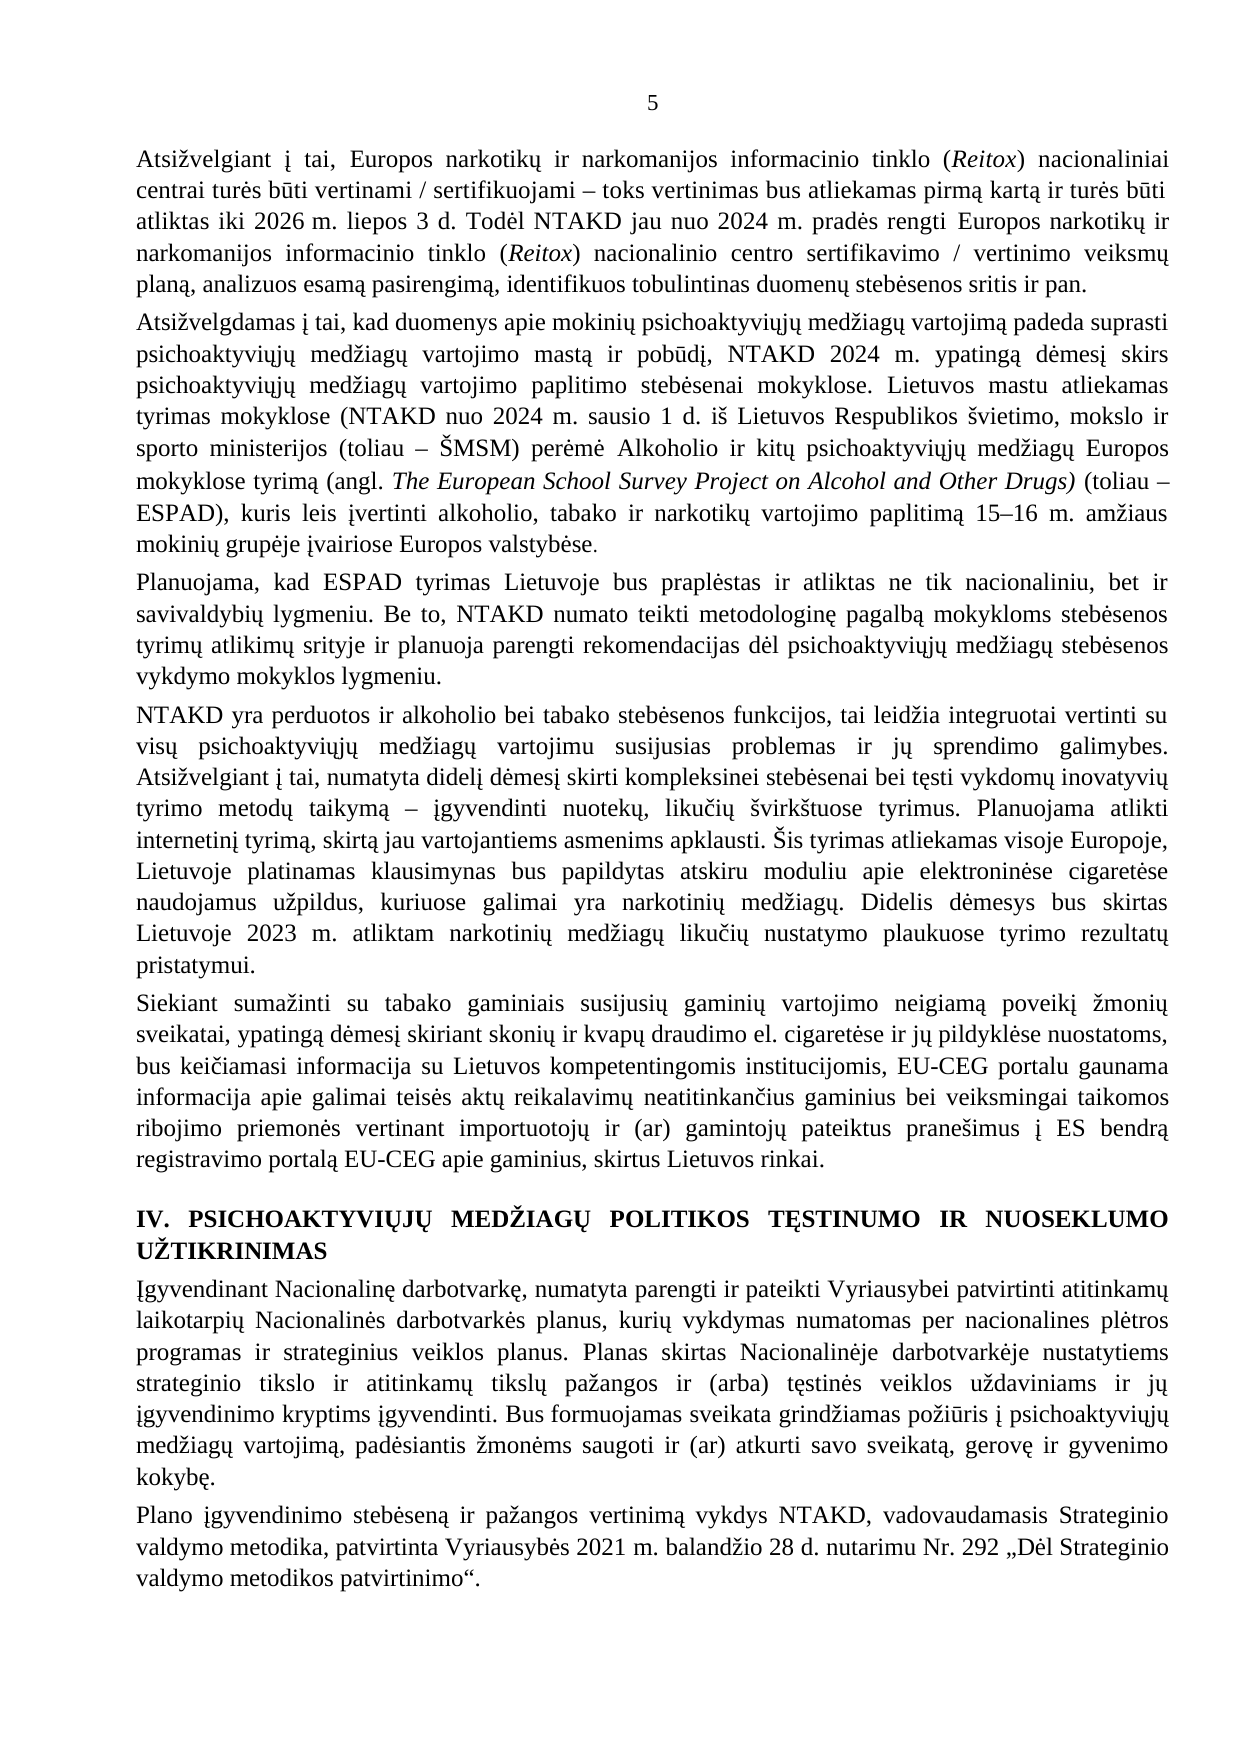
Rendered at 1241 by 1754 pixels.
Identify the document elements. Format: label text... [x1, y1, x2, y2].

text Atsižvelgiant į tai, Europos narkotikų ir narkomanijos informacinio tinklo (Reitox) nacionaliniai centrai turės būti vertinami / sertifikuojami – toks vertinimas bus atliekamas pirmą kartą ir turės būti atliktas iki 2026 m. liepos 3 d. Todėl NTAKD jau nuo 2024 m. pradės rengti Europos narkotikų ir narkomanijos informacinio tinklo (Reitox) nacionalinio centro sertifikavimo / vertinimo veiksmų planą, analizuos esamą pasirengimą, identifikuos tobulintinas duomenų stebėsenos sritis ir pan. [136, 141, 1169, 298]
text Atsižvelgdamas į tai, kad duomenys apie mokinių psichoaktyviųjų medžiagų vartojimą padeda suprasti psichoaktyviųjų medžiagų vartojimo mastą ir pobūdį, NTAKD 2024 m. ypatingą dėmesį skirs psichoaktyviųjų medžiagų vartojimo paplitimo stebėsenai mokyklose. Lietuvos mastu atliekamas tyrimas mokyklose (NTAKD nuo 2024 m. sausio 1 d. iš Lietuvos Respublikos švietimo, mokslo ir sporto ministerijos (toliau – ŠMSM) perėmė Alkoholio ir kitų psichoaktyviųjų medžiagų Europos mokyklose tyrimą (angl. The European School Survey Project on Alcohol and Other Drugs) (toliau – ESPAD), kuris leis įvertinti alkoholio, tabako ir narkotikų vartojimo paplitimą 15–16 m. amžiaus mokinių grupėje įvairiose Europos valstybėse. [136, 305, 1169, 558]
text NTAKD yra perduotos ir alkoholio bei tabako stebėsenos funkcijos, tai leidžia integruotai vertinti su visų psichoaktyviųjų medžiagų vartojimu susijusias problemas ir jų sprendimo galimybes. Atsižvelgiant į tai, numatyta didelį dėmesį skirti kompleksinei stebėsenai bei tęsti vykdomų inovatyvių tyrimo metodų taikymą – įgyvendinti nuotekų, likučių švirkštuose tyrimus. Planuojama atlikti internetinį tyrimą, skirtą jau vartojantiems asmenims apklausti. Šis tyrimas atliekamas visoje Europoje, Lietuvoje platinamas klausimynas bus papildytas atskiru moduliu apie elektroninėse cigaretėse naudojamus užpildus, kuriuose galimai yra narkotinių medžiagų. Didelis dėmesys bus skirtas Lietuvoje 2023 m. atliktam narkotinių medžiagų likučių nustatymo plaukuose tyrimo rezultatų pristatymui. [136, 697, 1169, 978]
text Siekiant sumažinti su tabako gaminiais susijusių gaminių vartojimo neigiamą poveikį žmonių sveikatai, ypatingą dėmesį skiriant skonių ir kvapų draudimo el. cigaretėse ir jų pildyklėse nuostatoms, bus keičiamasi informacija su Lietuvos kompetentingomis institucijomis, EU-CEG portalu gaunama informacija apie galimai teisės aktų reikalavimų neatitinkančius gaminius bei veiksmingai taikomos ribojimo priemonės vertinant importuotojų ir (ar) gamintojų pateiktus pranešimus į ES bendrą registravimo portalą EU-CEG apie gaminius, skirtus Lietuvos rinkai. [136, 986, 1169, 1173]
text Įgyvendinant Nacionalinę darbotvarkę, numatyta parengti ir pateikti Vyriausybei patvirtinti atitinkamų laikotarpių Nacionalinės darbotvarkės planus, kurių vykdymas numatomas per nacionalines plėtros programas ir strateginius veiklos planus. Planas skirtas Nacionalinėje darbotvarkėje nustatytiems strateginio tikslo ir atitinkamų tikslų pažangos ir (arba) tęstinės veiklos uždaviniams ir jų įgyvendinimo kryptims įgyvendinti. Bus formuojamas sveikata grindžiamas požiūris į psichoaktyviųjų medžiagų vartojimą, padėsiantis žmonėms saugoti ir (ar) atkurti savo sveikatą, gerovę ir gyvenimo kokybę. [136, 1272, 1169, 1491]
text Plano įgyvendinimo stebėseną ir pažangos vertinimą vykdys NTAKD, vadovaudamasis Strateginio valdymo metodika, patvirtinta Vyriausybės 2021 m. balandžio 28 d. nutarimu Nr. 292 „Dėl Strateginio valdymo metodikos patvirtinimo“. [136, 1498, 1169, 1592]
text IV. PSICHOAKTYVIŲJŲ MEDŽIAGŲ POLITIKOS TĘSTINUMO IR NUOSEKLUMO UŽTIKRINIMAS [136, 1202, 1169, 1264]
text Planuojama, kad ESPAD tyrimas Lietuvoje bus praplėstas ir atliktas ne tik nacionaliniu, bet ir savivaldybių lygmeniu. Be to, NTAKD numato teikti metodologinę pagalbą mokykloms stebėsenos tyrimų atlikimų srityje ir planuoja parengti rekomendacijas dėl psichoaktyviųjų medžiagų stebėsenos vykdymo mokyklos lygmeniu. [136, 565, 1169, 690]
